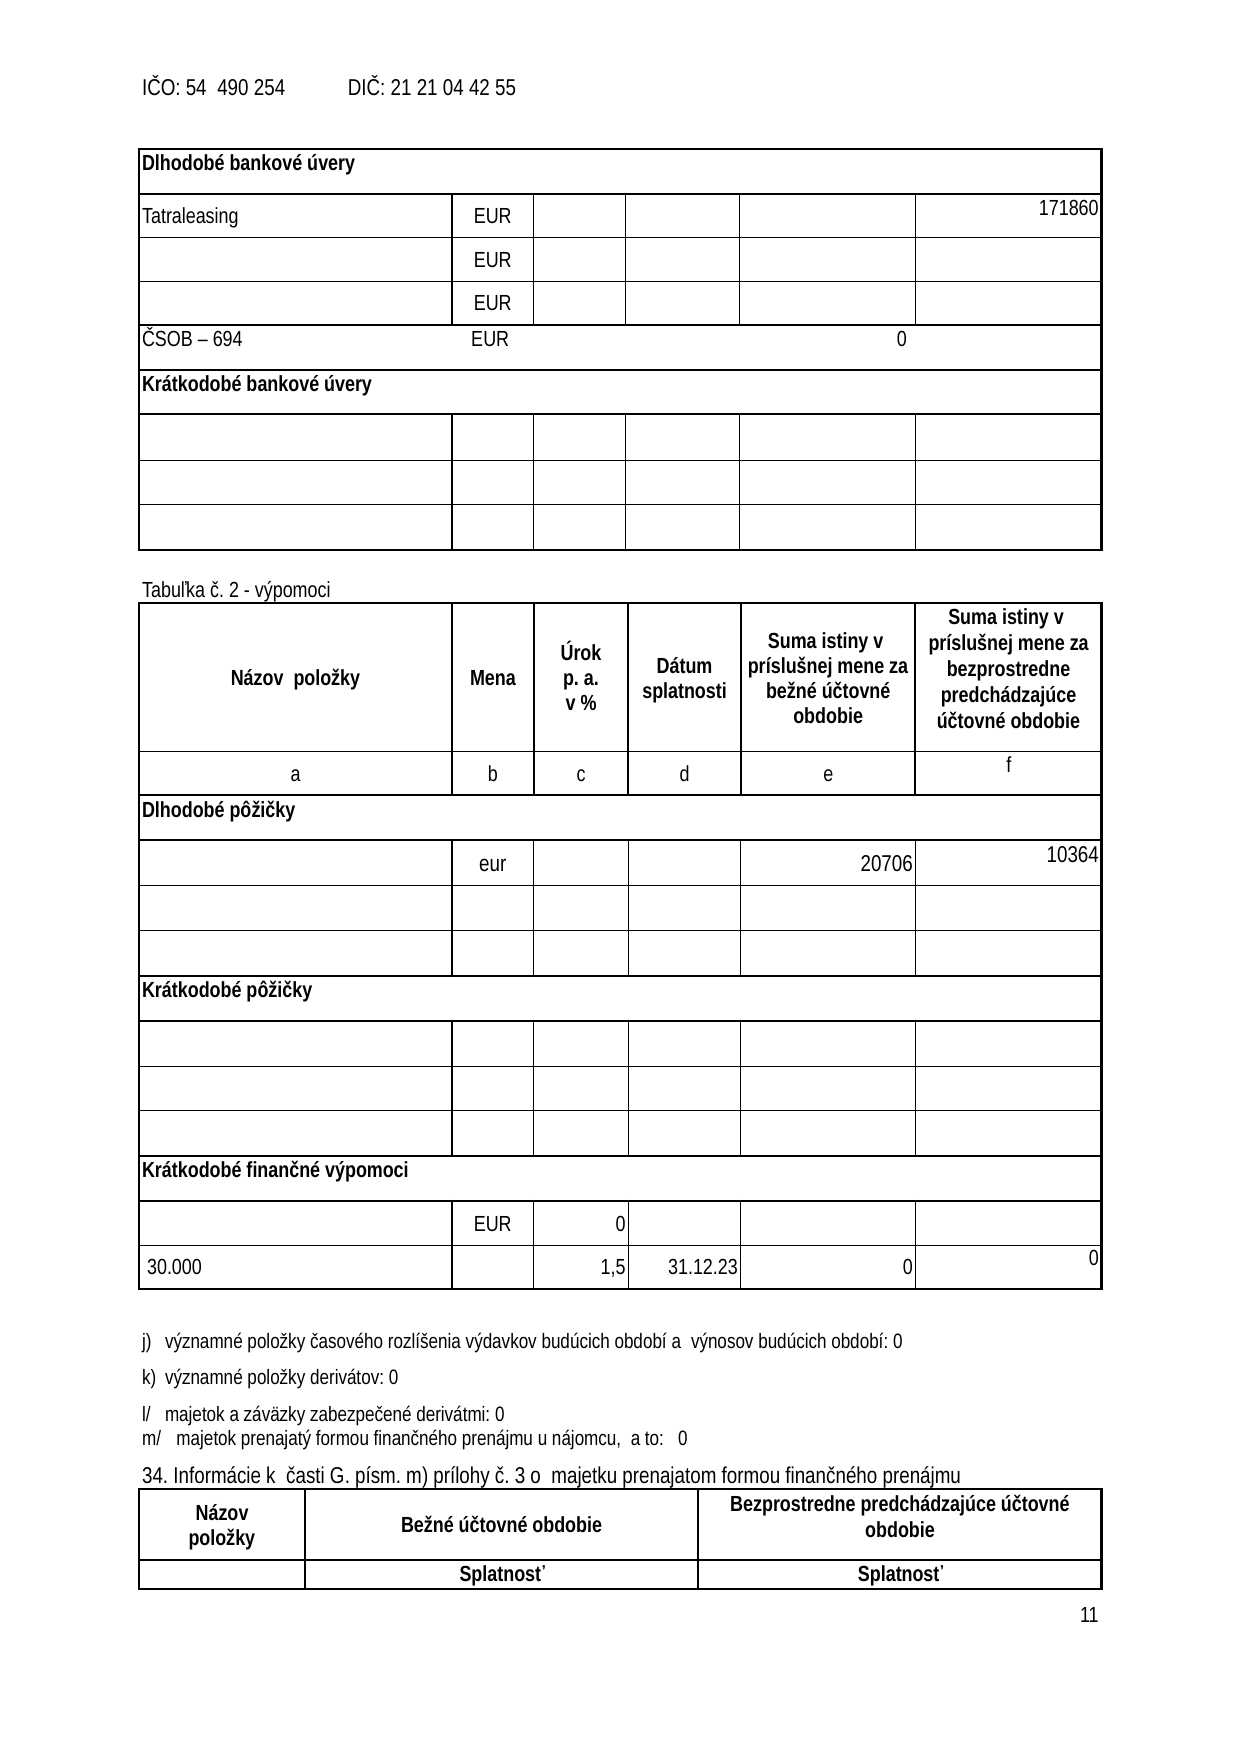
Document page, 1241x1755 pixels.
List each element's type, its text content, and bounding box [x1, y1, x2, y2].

table_cell 0 [916, 1246, 1100, 1288]
table_cell [916, 1022, 1100, 1066]
table_cell [140, 1067, 451, 1110]
table_cell [626, 195, 739, 237]
table_cell Tatraleasing [140, 195, 451, 237]
table_cell [916, 461, 1100, 504]
table_cell Krátkodobé finančné výpomoci [140, 1157, 1100, 1200]
table_cell [140, 415, 451, 459]
table_cell [916, 1202, 1100, 1244]
table_cell f [916, 752, 1100, 794]
table_cell [626, 461, 739, 504]
table_cell [534, 505, 625, 549]
table_cell [740, 238, 915, 281]
table_header Dátum splatnosti [629, 604, 740, 751]
table_cell [534, 282, 625, 324]
table_cell [140, 1202, 451, 1244]
table_cell [741, 886, 915, 930]
table_cell eur [453, 841, 533, 885]
table_cell [140, 238, 451, 281]
table_cell [629, 1111, 740, 1155]
table_cell 171860 [916, 195, 1100, 237]
table_cell Dlhodobé bankové úvery [140, 150, 1100, 192]
text j) významné položky časového rozlíšenia výdavkov budúcich období a výnosov budúcich období: 0 [142, 1329, 1098, 1353]
table_cell [453, 1067, 533, 1110]
table_cell [626, 505, 739, 549]
table_cell [453, 505, 533, 549]
table_cell [740, 505, 915, 549]
table_cell [629, 1022, 740, 1066]
table_cell [534, 886, 628, 930]
table_cell [741, 1202, 915, 1244]
table_cell [534, 841, 628, 885]
table_cell [140, 505, 451, 549]
table_cell [453, 461, 533, 504]
text k) významné položky derivátov: 0 [142, 1365, 1098, 1389]
table_cell [534, 415, 625, 459]
table_cell Dlhodobé pôžičky [140, 796, 1100, 839]
table_cell ČSOB – 694 EUR 0 [140, 326, 1100, 368]
text Tabuľka č. 2 - výpomoci [142, 577, 1098, 602]
table_cell EUR [453, 282, 533, 324]
table_cell Krátkodobé bankové úvery [140, 371, 1100, 413]
text 34. Informácie k časti G. písm. m) prílohy č. 3 o majetku prenajatom formou finančného prenájmu [142, 1462, 1098, 1488]
table_cell [140, 1111, 451, 1155]
table_cell [916, 1067, 1100, 1110]
table_header Úrok p. a. v % [535, 604, 627, 751]
table_cell EUR [453, 195, 533, 237]
table_cell [916, 415, 1100, 459]
table_cell 0 [534, 1202, 628, 1244]
table_cell EUR [453, 1202, 533, 1244]
table_cell [916, 931, 1100, 974]
table_header Suma istiny v príslušnej mene za bezprostredne predchádzajúce účtovné obdobie [916, 604, 1100, 751]
table_cell [626, 415, 739, 459]
table_cell Krátkodobé pôžičky [140, 977, 1100, 1019]
table_header Bežné účtovné obdobie [306, 1490, 697, 1559]
table_cell [140, 282, 451, 324]
text l/ majetok a záväzky zabezpečené derivátmi: 0 [142, 1402, 1098, 1426]
table_cell [629, 1067, 740, 1110]
table_cell [140, 886, 451, 930]
table_cell [740, 195, 915, 237]
table_header Názov položky [140, 1490, 304, 1559]
table_cell 30.000 [140, 1246, 451, 1288]
table_cell [140, 1561, 304, 1588]
table_cell [629, 931, 740, 974]
table_cell [453, 1022, 533, 1066]
table_cell b [453, 752, 533, 794]
table_cell [534, 461, 625, 504]
table_cell [916, 886, 1100, 930]
text m/ majetok prenajatý formou finančného prenájmu u nájomcu, a to: 0 [142, 1426, 1098, 1449]
table_header Suma istiny v príslušnej mene za bežné účtovné obdobie [742, 604, 914, 751]
table_cell [453, 931, 533, 974]
table_cell [140, 931, 451, 974]
table_cell [629, 841, 740, 885]
table_cell [453, 1111, 533, 1155]
table_cell [629, 886, 740, 930]
table_cell [534, 1067, 628, 1110]
table_cell [741, 1067, 915, 1110]
table_cell d [629, 752, 740, 794]
table_cell [534, 1022, 628, 1066]
table_header Mena [453, 604, 533, 751]
table_cell 31.12.23 [629, 1246, 740, 1288]
table_cell [534, 238, 625, 281]
table_cell [916, 238, 1100, 281]
table_cell 10364 [916, 841, 1100, 885]
table_cell [534, 195, 625, 237]
table_cell [916, 1111, 1100, 1155]
table_cell 0 [741, 1246, 915, 1288]
table_cell Splatnosť [699, 1561, 1100, 1588]
table_cell [534, 1111, 628, 1155]
table_cell [740, 461, 915, 504]
table_cell [453, 886, 533, 930]
table_cell [741, 1022, 915, 1066]
table_cell e [742, 752, 914, 794]
table_cell [740, 415, 915, 459]
table_cell c [535, 752, 627, 794]
table_cell EUR [453, 238, 533, 281]
table_cell 1,5 [534, 1246, 628, 1288]
table_cell Splatnosť [306, 1561, 697, 1588]
table_cell 20706 [741, 841, 915, 885]
table_cell [626, 238, 739, 281]
table_cell [453, 415, 533, 459]
table_cell [740, 282, 915, 324]
table_cell [534, 931, 628, 974]
table_cell [140, 1022, 451, 1066]
table_header Názov položky [140, 604, 451, 751]
table_cell [916, 505, 1100, 549]
table_cell a [140, 752, 451, 794]
table_cell [140, 461, 451, 504]
table_cell [741, 931, 915, 974]
table_header Bezprostredne predchádzajúce účtovné obdobie [699, 1490, 1100, 1559]
table_cell [626, 282, 739, 324]
table_cell [140, 841, 451, 885]
table_cell [453, 1246, 533, 1288]
table_cell [741, 1111, 915, 1155]
table_cell [916, 282, 1100, 324]
table_cell [629, 1202, 740, 1244]
